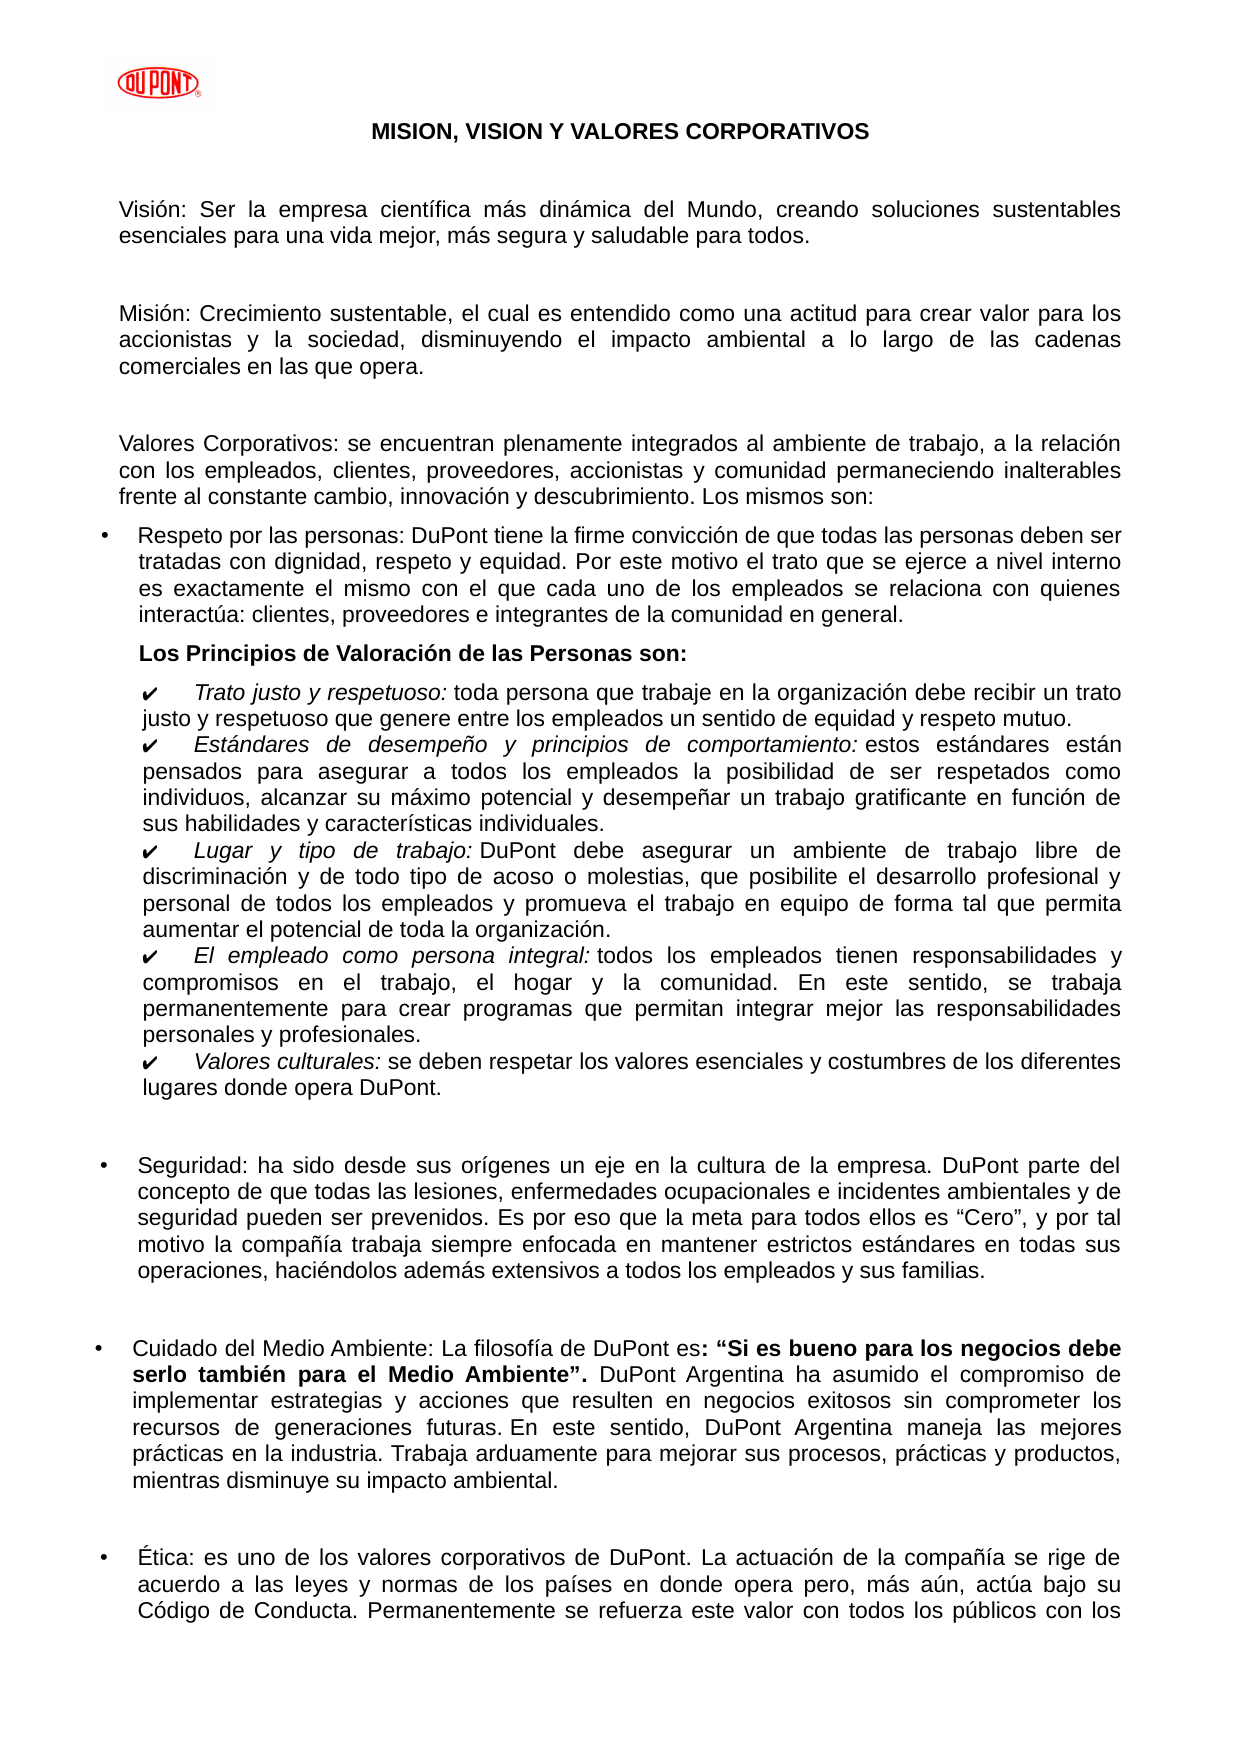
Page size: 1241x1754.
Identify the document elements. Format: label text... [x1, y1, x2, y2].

text Valores Corporativos: se encuentran plenamente integrados al ambiente de trabajo, a la relación con los empleados, clientes, proveedores, accionistas y comunidad permaneciendo inalterables frente al constante cambio, innovación y descubrimiento. Los mismos son: [118, 430, 1122, 509]
text Misión: Crecimiento sustentable, el cual es entendido como una actitud para crear valor para los accionistas y la sociedad, disminuyendo el impacto ambiental a lo largo de las cadenas comerciales en las que opera. [118, 300, 1122, 379]
list Estándares de desempeño y principios de comportamiento: estos estándares están pensados para asegurar a todos los empleados la posibilidad de ser respetados como individuos, alcanzar su máximo potencial y desempeñar un trabajo gratificante en función de sus habilidades y características individuales. [142, 731, 1122, 837]
text Visión: Ser la empresa científica más dinámica del Mundo, creando soluciones sustentables esenciales para una vida mejor, más segura y saludable para todos. [118, 196, 1122, 248]
list Valores culturales: se deben respetar los valores esenciales y costumbres de los diferentes lugares donde opera DuPont. [142, 1048, 1122, 1100]
list El empleado como persona integral: todos los empleados tienen responsabilidades y compromisos en el trabajo, el hogar y la comunidad. En este sentido, se trabaja permanentemente para crear programas que permitan integrar mejor las responsabilidades personales y profesionales. [142, 942, 1122, 1048]
list Seguridad: ha sido desde sus orígenes un eje en la cultura de la empresa. DuPont parte del concepto de que todas las lesiones, enfermedades ocupacionales e incidentes ambientales y de seguridad pueden ser prevenidos. Es por eso que la meta para todos ellos es “Cero”, y por tal motivo la compañía trabaja siempre enfocada en mantener estrictos estándares en todas sus operaciones, haciéndolos además extensivos a todos los empleados y sus familias. [100, 1152, 1122, 1283]
text Los Principios de Valoración de las Personas son: [62, 640, 1122, 666]
text MISION, VISION Y VALORES CORPORATIVOS [118, 118, 1122, 144]
list Lugar y tipo de trabajo: DuPont debe asegurar un ambiente de trabajo libre de discriminación y de todo tipo de acoso o molestias, que posibilite el desarrollo profesional y personal de todos los empleados y promueva el trabajo en equipo de forma tal que permita aumentar el potencial de toda la organización. [142, 837, 1122, 942]
list Respeto por las personas: DuPont tiene la firme convicción de que todas las personas deben ser tratadas con dignidad, respeto y equidad. Por este motivo el trato que se ejerce a nivel interno es exactamente el mismo con el que cada uno de los empleados se relaciona con quienes interactúa: clientes, proveedores e integrantes de la comunidad en general. [101, 522, 1122, 627]
list Ética: es uno de los valores corporativos de DuPont. La actuación de la compañía se rige de acuerdo a las leyes y normas de los países en donde opera pero, más aún, actúa bajo su Código de Conducta. Permanentemente se refuerza este valor con todos los públicos con los [100, 1544, 1122, 1623]
picture [100, 50, 221, 112]
list Cuidado del Medio Ambiente: La filosofía de DuPont es: “Si es bueno para los negocios debe serlo también para el Medio Ambiente”. DuPont Argentina ha asumido el compromiso de implementar estrategias y acciones que resulten en negocios exitosos sin comprometer los recursos de generaciones futuras. En este sentido, DuPont Argentina maneja las mejores prácticas en la industria. Trabaja arduamente para mejorar sus procesos, prácticas y productos, mientras disminuye su impacto ambiental. [94, 1335, 1122, 1493]
list Trato justo y respetuoso: toda persona que trabaje en la or­ganización debe recibir un trato justo y respetuoso que genere entre los empleados un sentido de equidad y respeto mutuo. [142, 679, 1122, 731]
